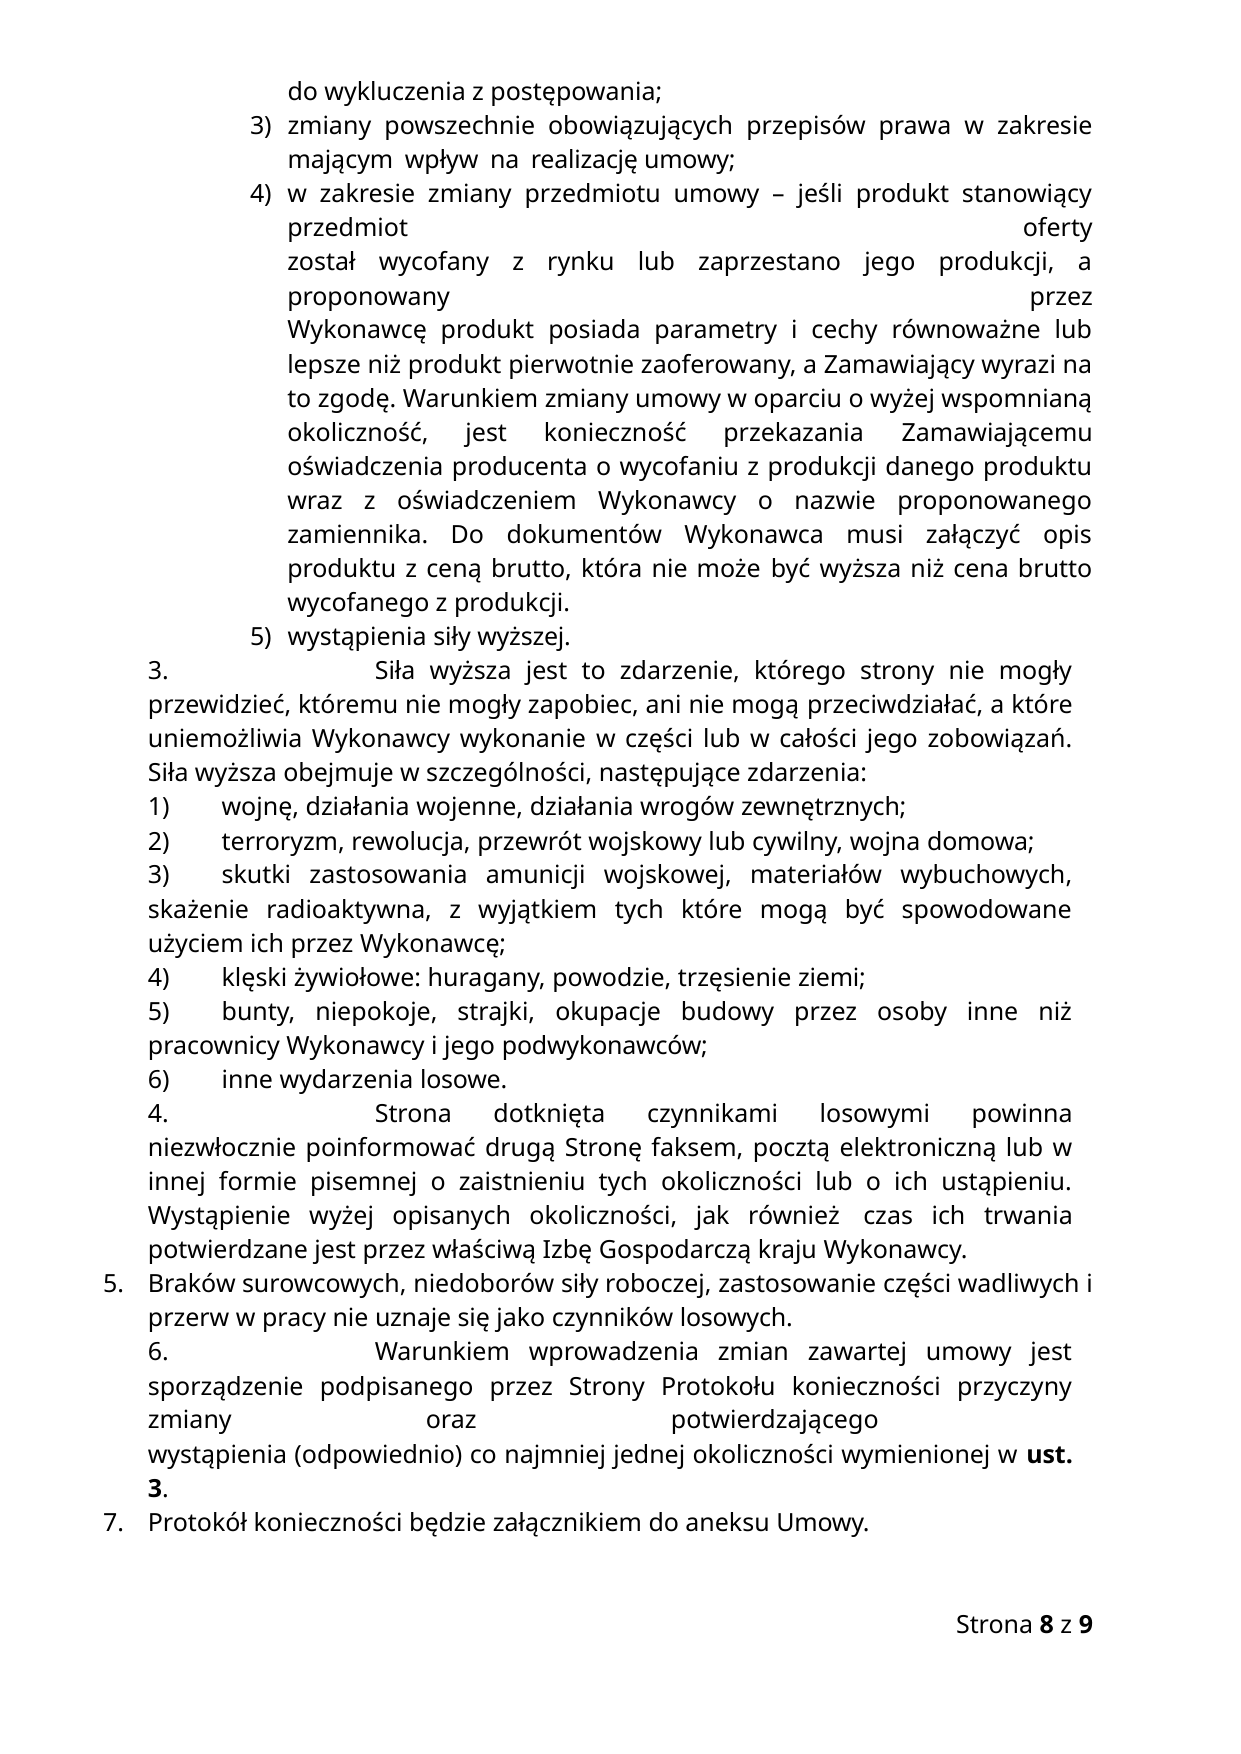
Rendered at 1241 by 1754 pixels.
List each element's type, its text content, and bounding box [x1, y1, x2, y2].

list skutki zastosowania amunicji wojskowej, materiałów wybuchowych, skażenie radioaktywna, z wyjątkiem tych które mogą być spowodowane użyciem ich przez Wykonawcę; [148, 857, 1073, 959]
list Strona dotknięta czynnikami losowymi powinna niezwłocznie poinformować drugą Stronę faksem, pocztą elektroniczną lub w innej formie pisemnej o zaistnieniu tych okoliczności lub o ich ustąpieniu. Wystąpienie wyżej opisanych okoliczności, jak również czas ich trwania potwierdzane jest przez właściwą Izbę Gospodarczą kraju Wykonawcy. [148, 1096, 1073, 1266]
list klęski żywiołowe: huragany, powodzie, trzęsienie ziemi; [148, 959, 1073, 993]
list bunty, niepokoje, strajki, okupacje budowy przez osoby inne niż pracownicy Wykonawcy i jego podwykonawców; [148, 993, 1073, 1062]
list Warunkiem wprowadzenia zmian zawartej umowy jest sporządzenie podpisanego przez Strony Protokołu konieczności przyczyny zmiany oraz potwierdzającego wystąpienia (odpowiednio) co najmniej jednej okoliczności wymienionej w ust. 3. [148, 1334, 1073, 1504]
list terroryzm, rewolucja, przewrót wojskowy lub cywilny, wojna domowa; [148, 823, 1073, 857]
list zmiany powszechnie obowiązujących przepisów prawa w zakresie mającym wpływ na realizację umowy; [250, 108, 1093, 176]
list w zakresie zmiany przedmiotu umowy – jeśli produkt stanowiący przedmiot oferty został wycofany z rynku lub zaprzestano jego produkcji, a proponowany przez Wykonawcę produkt posiada parametry i cechy równoważne lub lepsze niż produkt pierwotnie zaoferowany, a Zamawiający wyrazi na to zgodę. Warunkiem zmiany umowy w oparciu o wyżej wspomnianą okoliczność, jest konieczność przekazania Zamawiającemu oświadczenia producenta o wycofaniu z produkcji danego produktu wraz z oświadczeniem Wykonawcy o nazwie proponowanego zamiennika. Do dokumentów Wykonawca musi załączyć opis produktu z ceną brutto, która nie może być wyższa niż cena brutto wycofanego z produkcji. [250, 176, 1093, 619]
list wystąpienia siły wyższej. [250, 619, 1093, 653]
list Braków surowcowych, niedoborów siły roboczej, zastosowanie części wadliwych i przerw w pracy nie uznaje się jako czynników losowych. [103, 1266, 1093, 1334]
list do wykluczenia z postępowania; [250, 74, 1093, 108]
list inne wydarzenia losowe. [148, 1062, 1073, 1096]
list wojnę, działania wojenne, działania wrogów zewnętrznych; [148, 789, 1073, 823]
list Siła wyższa jest to zdarzenie, którego strony nie mogły przewidzieć, któremu nie mogły zapobiec, ani nie mogą przeciwdziałać, a które uniemożliwia Wykonawcy wykonanie w części lub w całości jego zobowiązań. Siła wyższa obejmuje w szczególności, następujące zdarzenia: [148, 653, 1073, 789]
list Protokół konieczności będzie załącznikiem do aneksu Umowy. [103, 1504, 1093, 1538]
